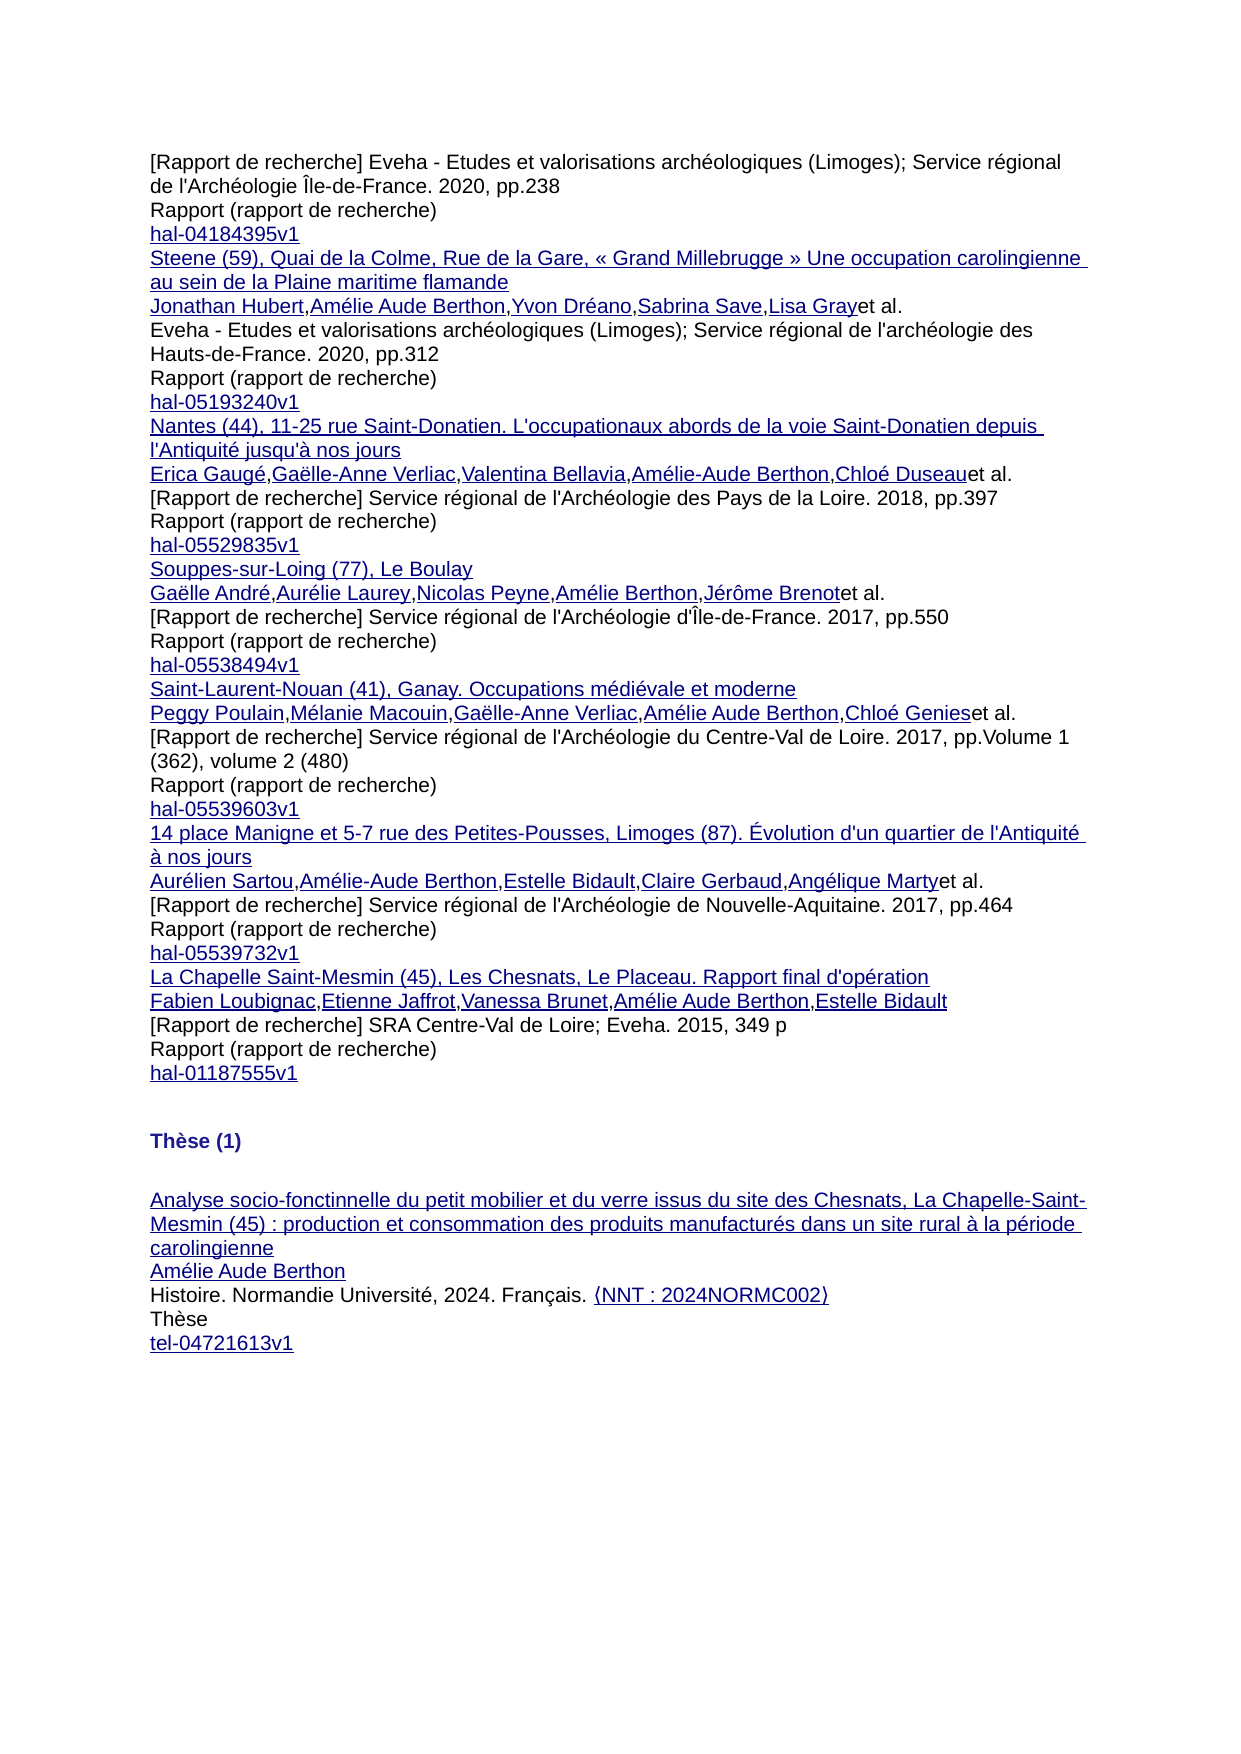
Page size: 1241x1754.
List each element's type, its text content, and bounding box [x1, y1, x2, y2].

table_cell La Chapelle Saint-Mesmin (45), Les Chesnats, Le Placeau. Rapport final d'opération Fabien Loubignac,Etienne Jaffrot,Vanessa Brunet,Amélie Aude Berthon,Estelle Bidault [Rapport de recherche] SRA Centre-Val de Loire; Eveha. 2015, 349 p Rapport (rapport de recherche) hal-01187555v1 [150, 965, 1090, 1084]
table_cell Nantes (44), 11-25 rue Saint-Donatien. L'occupationaux abords de la voie Saint-Donatien depuis l'Antiquité jusqu'à nos jours Erica Gaugé,Gaëlle-Anne Verliac,Valentina Bellavia,Amélie-Aude Berthon,Chloé Duseauet al. [Rapport de recherche] Service régional de l'Archéologie des Pays de la Loire. 2018, pp.397 Rapport (rapport de recherche) hal-05529835v1 [150, 414, 1090, 557]
table_cell [Rapport de recherche] Eveha - Etudes et valorisations archéologiques (Limoges); Service régional de l'Archéologie Île-de-France. 2020, pp.238 Rapport (rapport de recherche) hal-04184395v1 [150, 150, 1090, 246]
table_cell 14 place Manigne et 5-7 rue des Petites-Pousses, Limoges (87). Évolution d'un quartier de l'Antiquité à nos jours Aurélien Sartou,Amélie-Aude Berthon,Estelle Bidault,Claire Gerbaud,Angélique Martyet al. [Rapport de recherche] Service régional de l'Archéologie de Nouvelle-Aquitaine. 2017, pp.464 Rapport (rapport de recherche) hal-05539732v1 [150, 821, 1090, 964]
table_cell Souppes-sur-Loing (77), Le Boulay Gaëlle André,Aurélie Laurey,Nicolas Peyne,Amélie Berthon,Jérôme Brenotet al. [Rapport de recherche] Service régional de l'Archéologie d'Île-de-France. 2017, pp.550 Rapport (rapport de recherche) hal-05538494v1 [150, 557, 1090, 677]
table_cell Steene (59), Quai de la Colme, Rue de la Gare, « Grand Millebrugge » Une occupation carolingienne au sein de la Plaine maritime flamande Jonathan Hubert,Amélie Aude Berthon,Yvon Dréano,Sabrina Save,Lisa Grayet al. Eveha - Etudes et valorisations archéologiques (Limoges); Service régional de l'archéologie des Hauts-de-France. 2020, pp.312 Rapport (rapport de recherche) hal-05193240v1 [150, 246, 1090, 413]
subtitle Thèse (1) [150, 1129, 1090, 1153]
table_cell Saint-Laurent-Nouan (41), Ganay. Occupations médiévale et moderne Peggy Poulain,Mélanie Macouin,Gaëlle-Anne Verliac,Amélie Aude Berthon,Chloé Genieset al. [Rapport de recherche] Service régional de l'Archéologie du Centre-Val de Loire. 2017, pp.Volume 1 (362), volume 2 (480) Rapport (rapport de recherche) hal-05539603v1 [150, 677, 1090, 821]
table_header Analyse socio-fonctinnelle du petit mobilier et du verre issus du site des Chesnats, La Chapelle-Saint-Mesmin (45) : production et consommation des produits manufacturés dans un site rural à la période carolingienne Amélie Aude Berthon Histoire. Normandie Université, 2024. Français. ⟨NNT : 2024NORMC002⟩ Thèse tel-04721613v1 [150, 1188, 1090, 1355]
